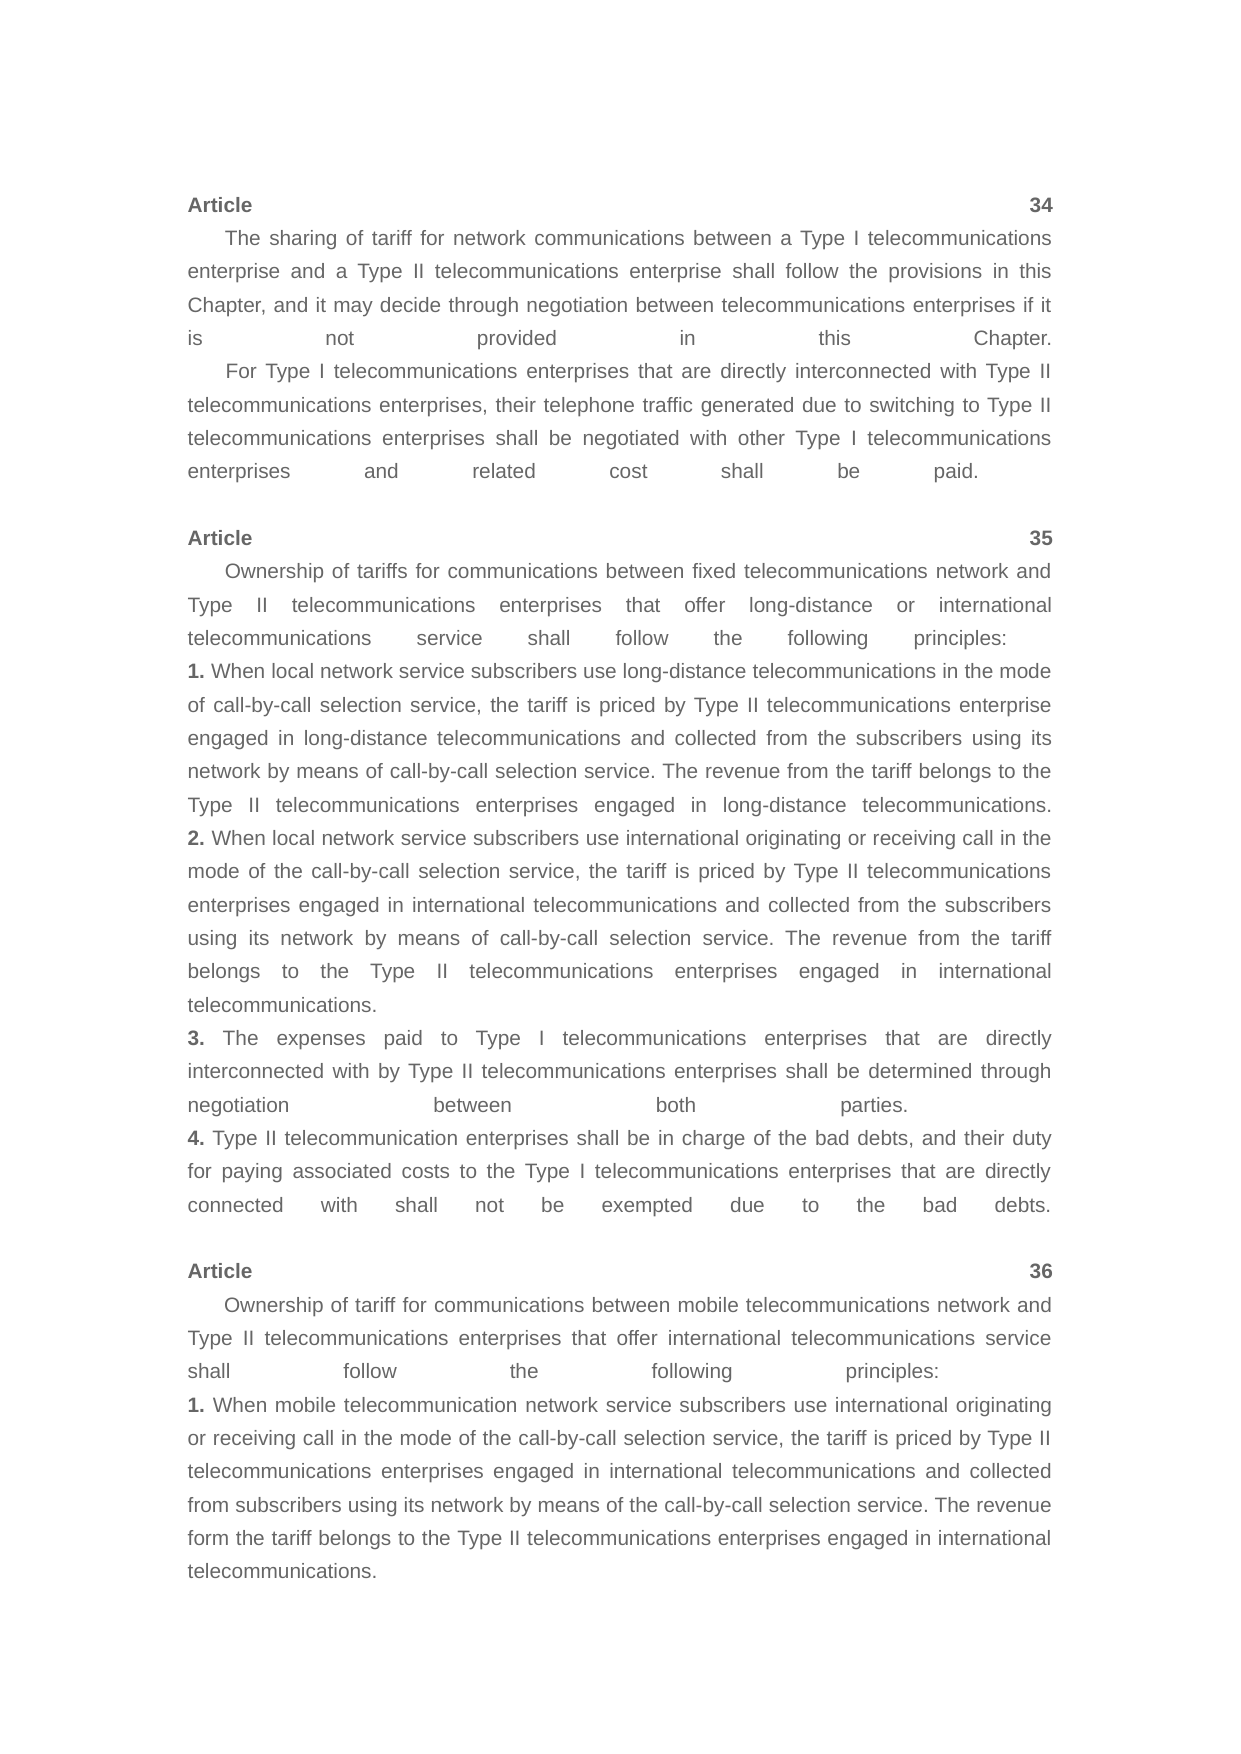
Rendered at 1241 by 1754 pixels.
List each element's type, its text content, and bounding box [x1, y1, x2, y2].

text Article 34 The sharing of tariff for network communications between a Type I telecommunications enterprise and a Type II telecommunications enterprise shall follow the provisions in this Chapter, and it may decide through negotiation between telecommunications enterprises if it is not provided in this Chapter. For Type I telecommunications enterprises that are directly interconnected with Type II telecommunications enterprises, their telephone traffic generated due to switching to Type II telecommunications enterprises shall be negotiated with other Type I telecommunications enterprises and related cost shall be paid. Article 35 Ownership of tariffs for communications between fixed telecommunications network and Type II telecommunications enterprises that offer long-distance or international telecommunications service shall follow the following principles: 1. When local network service subscribers use long-distance telecommunications in the mode of call-by-call selection service, the tariff is priced by Type II telecommunications enterprise engaged in long-distance telecommunications and collected from the subscribers using its network by means of call-by-call selection service. The revenue from the tariff belongs to the Type II telecommunications enterprises engaged in long-distance telecommunications. 2. When local network service subscribers use international originating or receiving call in the mode of the call-by-call selection service, the tariff is priced by Type II telecommunications enterprises engaged in international telecommunications and collected from the subscribers using its network by means of call-by-call selection service. The revenue from the tariff belongs to the Type II telecommunications enterprises engaged in international telecommunications. 3. The expenses paid to Type I telecommunications enterprises that are directly interconnected with by Type II telecommunications enterprises shall be determined through negotiation between both parties. 4. Type II telecommunication enterprises shall be in charge of the bad debts, and their duty for paying associated costs to the Type I telecommunications enterprises that are directly connected with shall not be exempted due to the bad debts. Article 36 Ownership of tariff for communications between mobile telecommunications network and Type II telecommunications enterprises that offer international telecommunications service shall follow the following principles: 1. When mobile telecommunication network service subscribers use international originating or receiving call in the mode of the call-by-call selection service, the tariff is priced by Type II telecommunications enterprises engaged in international telecommunications and collected from subscribers using its network by means of the call-by-call selection service. The revenue form the tariff belongs to the Type II telecommunications enterprises engaged in international telecommunications. [187, 150, 1053, 1583]
